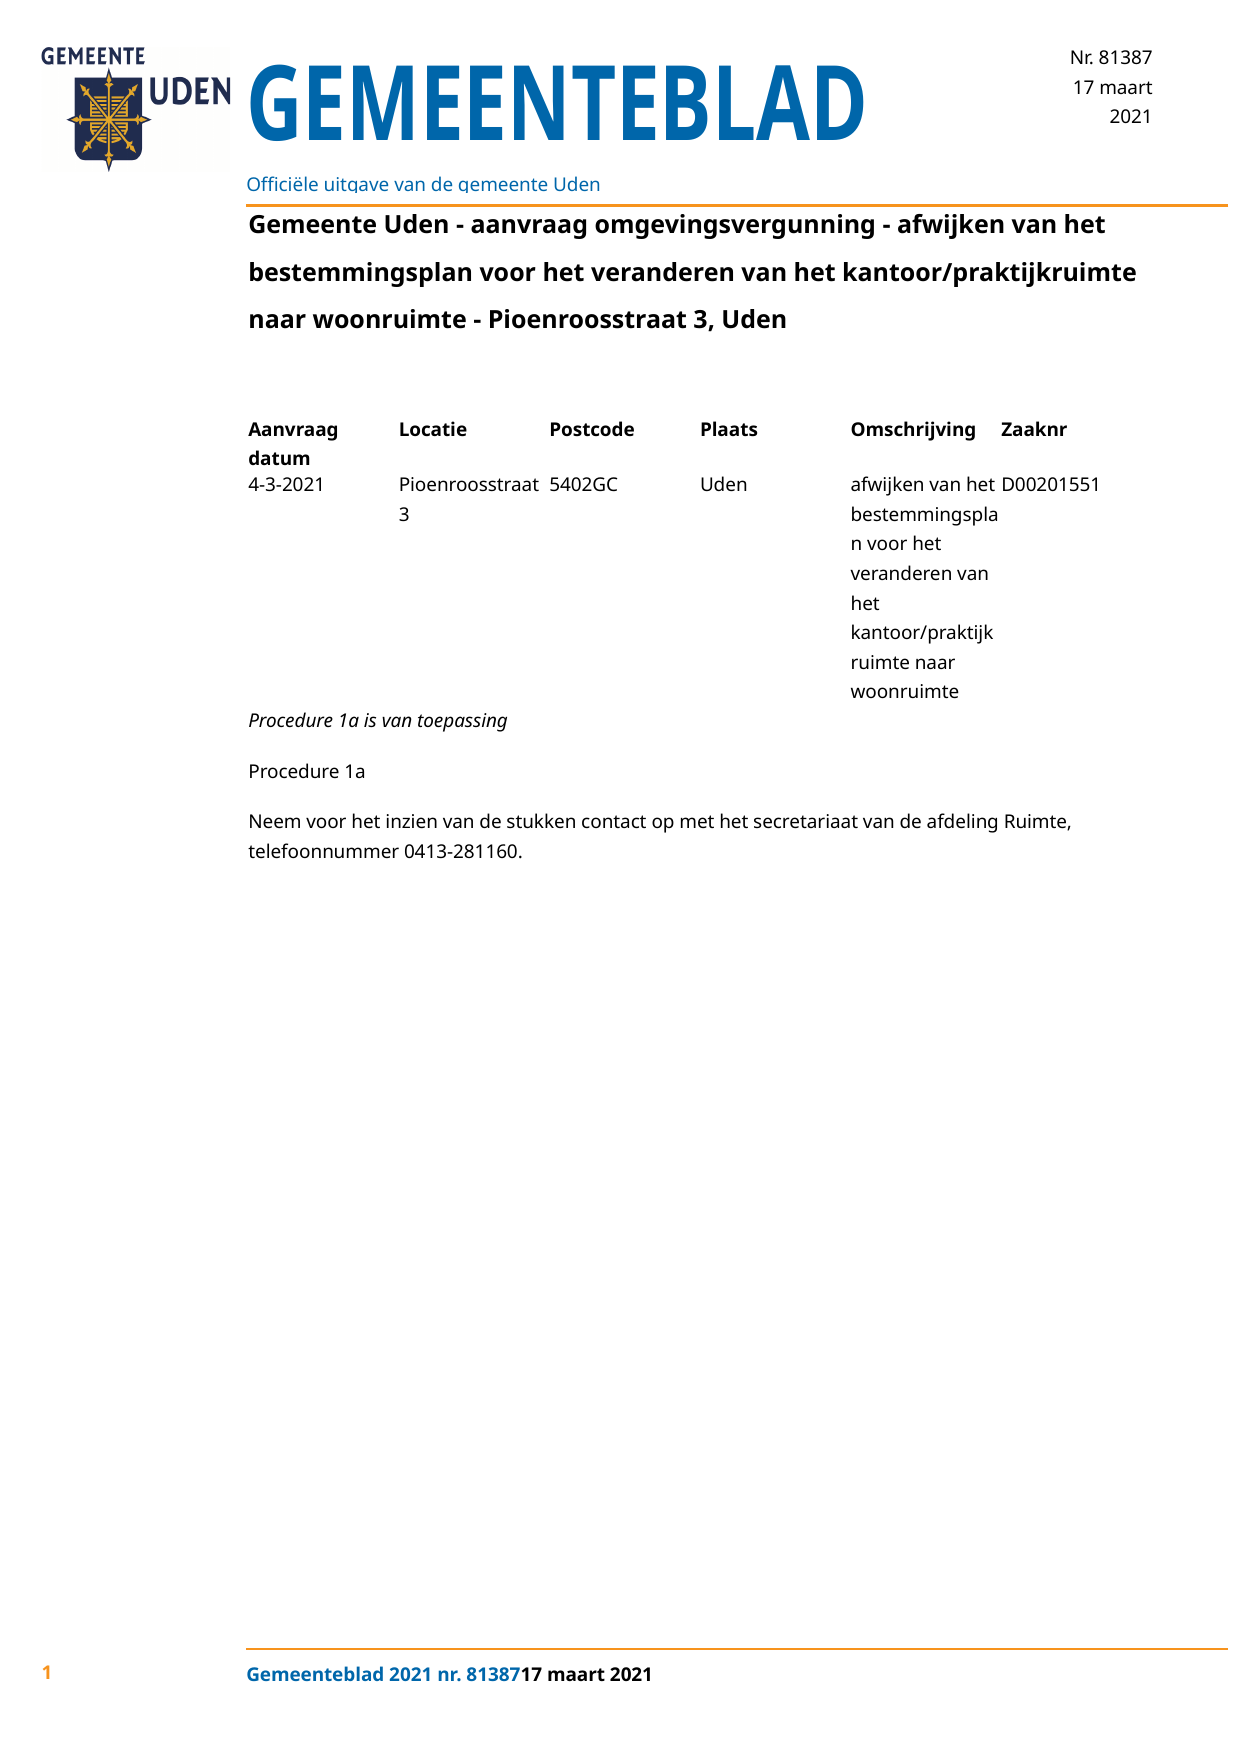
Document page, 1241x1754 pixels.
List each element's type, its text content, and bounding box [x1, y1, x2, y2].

table_header Aanvraag datum [248, 416, 398, 471]
table_header Omschrijving [850, 416, 1001, 471]
table_cell Pioenroosstraat 3 [399, 471, 549, 704]
table_cell D00201551 [1001, 471, 1152, 704]
table_cell afwijken van het bestemmingsplan voor het veranderen van het kantoor/praktijkruimte naar woonruimte [850, 471, 1001, 704]
table_header Plaats [700, 416, 850, 471]
table_header Locatie [399, 416, 549, 471]
picture [41, 47, 231, 172]
table_header Postcode [549, 416, 700, 471]
text Procedure 1a is van toepassing [248, 707, 1152, 733]
table_header Zaaknr [1001, 416, 1152, 471]
table_cell Uden [700, 471, 850, 704]
table_cell 4-3-2021 [248, 471, 398, 704]
text Gemeente Uden - aanvraag omgevingsvergunning - afwijken van het bestemmingsplan voor het veranderen van het kantoor/praktijkruimte naar woonruimte - Pioenroosstraat 3, Uden [248, 207, 1152, 336]
text Procedure 1a [248, 758, 1152, 783]
table_cell 5402GC [549, 471, 700, 704]
text Neem voor het inzien van de stukken contact op met het secretariaat van de afdeling Ruimte, telefoonnummer 0413-281160. [248, 808, 1152, 863]
